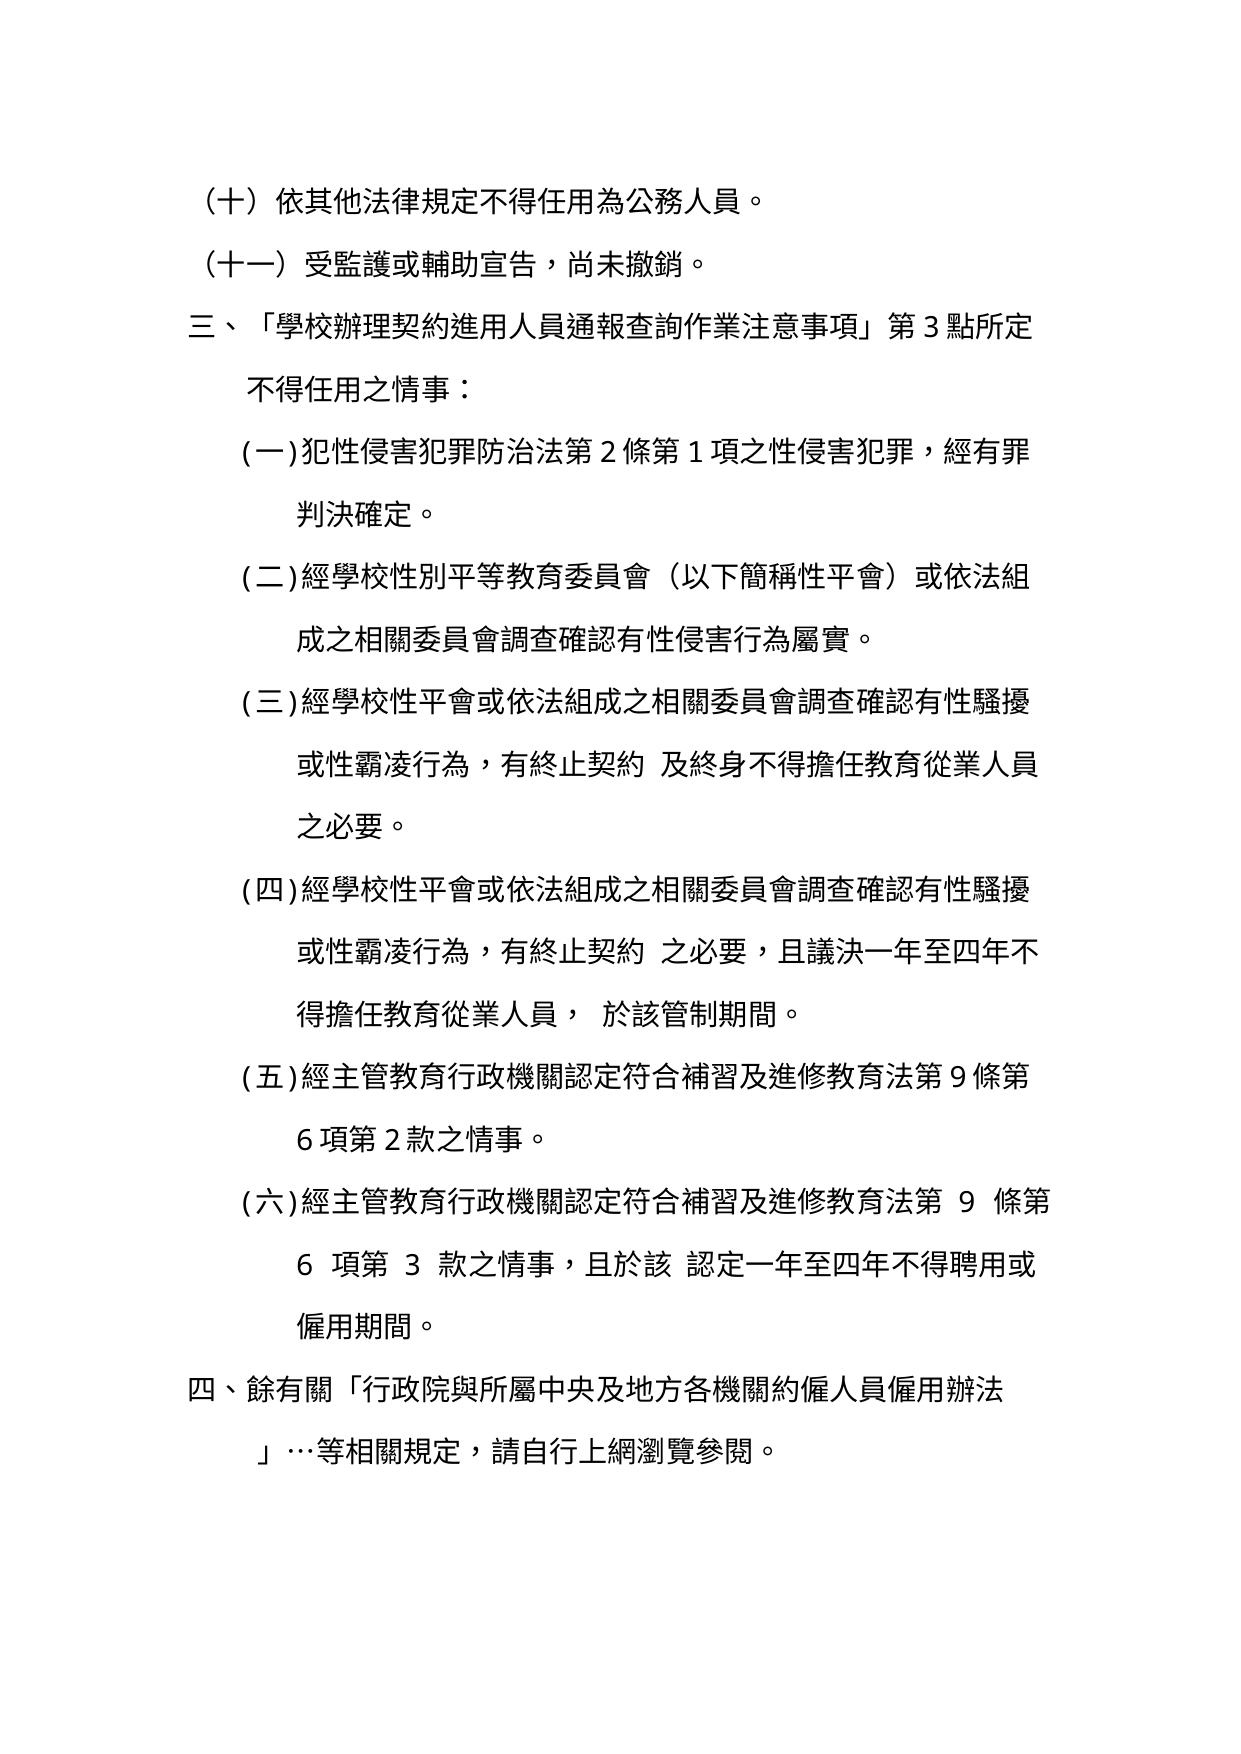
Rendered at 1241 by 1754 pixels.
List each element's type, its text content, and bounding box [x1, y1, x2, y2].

text (五)經主管教育行政機關認定符合補習及進修教育法第9條第6項第2款之情事。 [237, 1033, 1053, 1158]
text （十）依其他法律規定不得任用為公務人員。 [187, 158, 1053, 221]
text (一)犯性侵害犯罪防治法第2條第1項之性侵害犯罪，經有罪判決確定。 [237, 408, 1053, 533]
text （十一）受監護或輔助宣告，尚未撤銷。 [187, 221, 1053, 283]
text 三、「學校辦理契約進用人員通報查詢作業注意事項」第3點所定不得任用之情事： [187, 283, 1053, 408]
text 」…等相關規定，請自行上網瀏覽參閱。 [187, 1408, 1053, 1471]
text (三)經學校性平會或依法組成之相關委員會調查確認有性騷擾或性霸凌行為，有終止契約 及終身不得擔任教育從業人員之必要。 [237, 658, 1053, 846]
text 四、餘有關「行政院與所屬中央及地方各機關約僱人員僱用辦法 [187, 1346, 1053, 1408]
text (二)經學校性別平等教育委員會（以下簡稱性平會）或依法組成之相關委員會調查確認有性侵害行為屬實。 [237, 533, 1053, 658]
text (四)經學校性平會或依法組成之相關委員會調查確認有性騷擾或性霸凌行為，有終止契約 之必要，且議決一年至四年不得擔任教育從業人員， 於該管制期間。 [237, 846, 1053, 1033]
text (六)經主管教育行政機關認定符合補習及進修教育法第 9 條第 6 項第 3 款之情事，且於該 認定一年至四年不得聘用或僱用期間。 [237, 1158, 1053, 1346]
